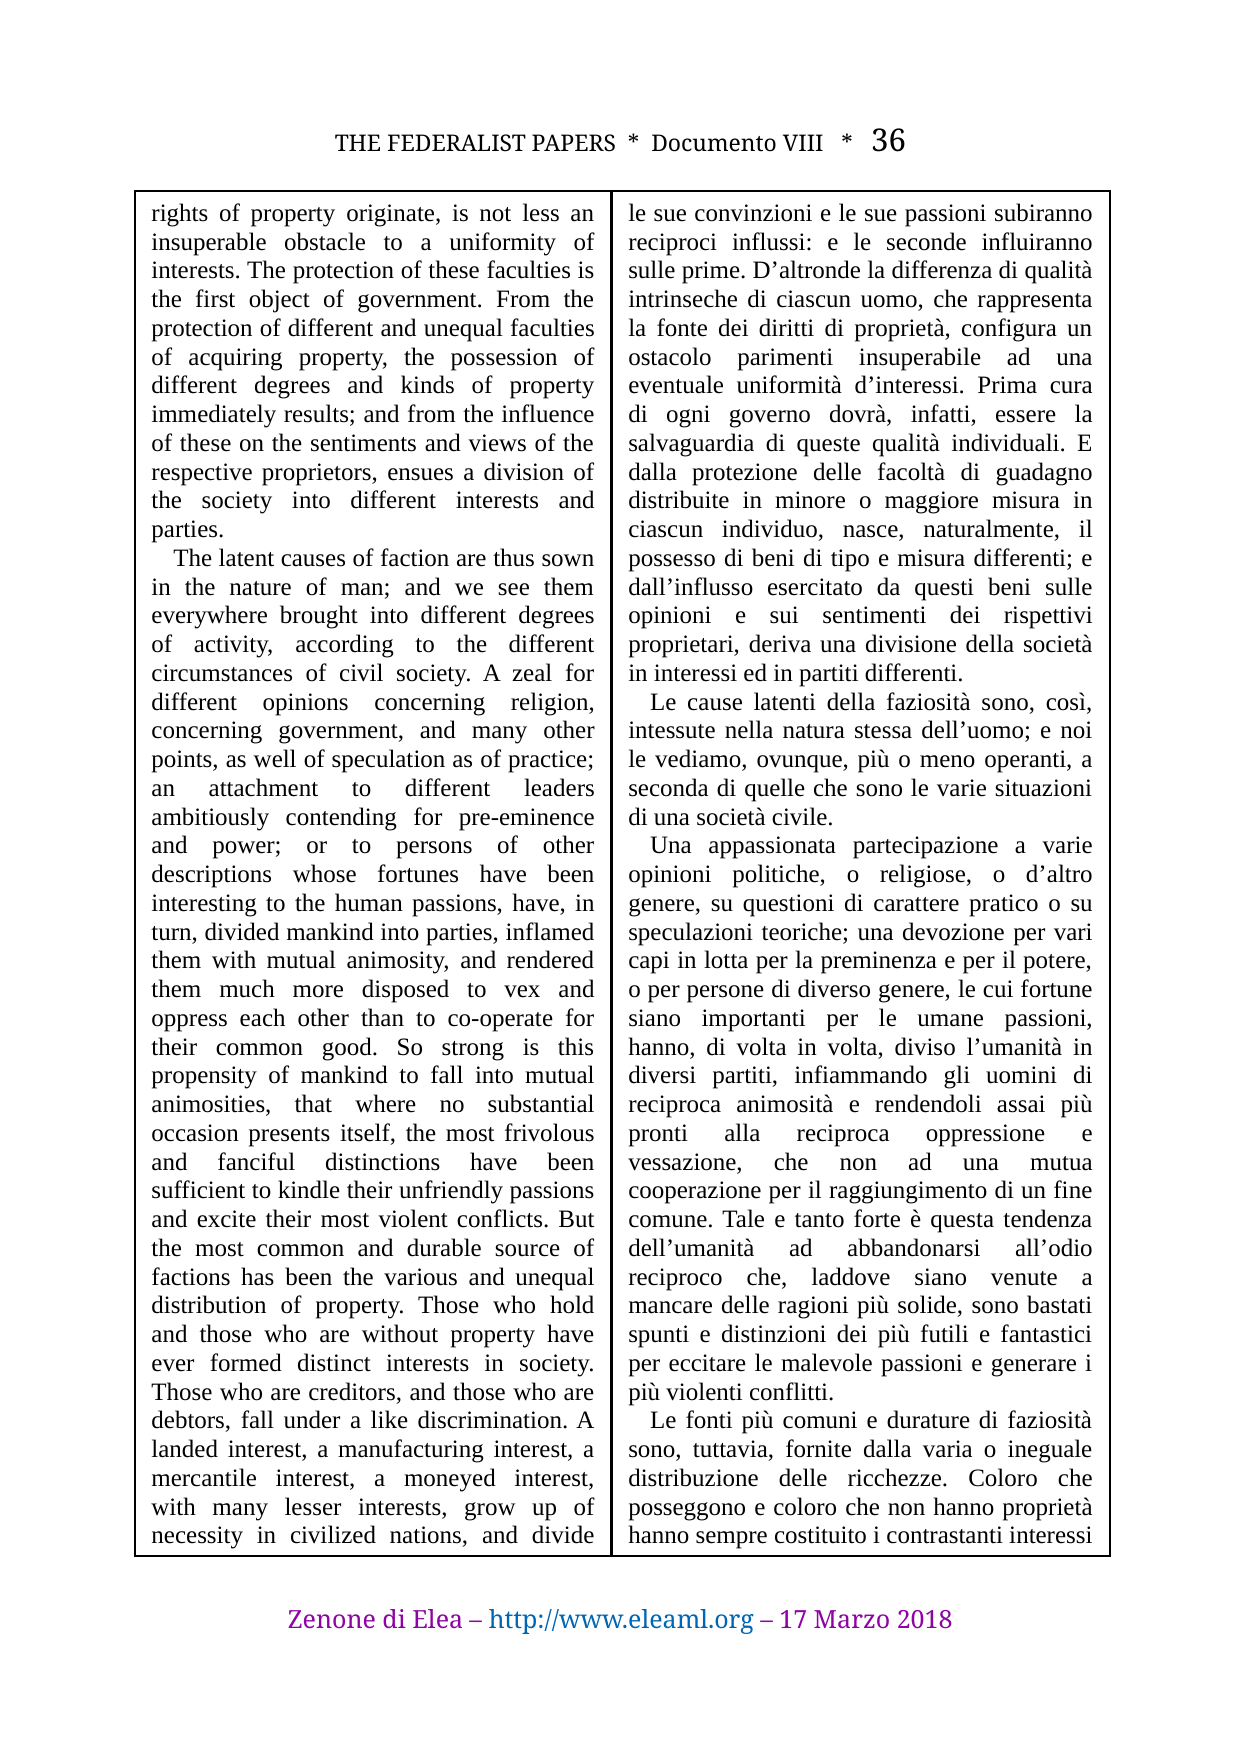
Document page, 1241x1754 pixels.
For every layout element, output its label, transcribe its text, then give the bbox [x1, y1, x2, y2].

table_cell rights of property originate, is not less an insuperable obstacle to a uniformity of interests. The protection of these faculties is the first object of government. From the protection of different and unequal faculties of acquiring property, the possession of different degrees and kinds of property immediately results; and from the influence of these on the sentiments and views of the respective proprietors, ensues a division of the society into different interests and parties. The latent causes of faction are thus sown in the nature of man; and we see them everywhere brought into different degrees of activity, according to the different circumstances of civil society. A zeal for different opinions concerning religion, concerning government, and many other points, as well of speculation as of practice; an attachment to different leaders ambitiously contending for pre-eminence and power; or to persons of other descriptions whose fortunes have been interesting to the human passions, have, in turn, divided mankind into parties, inflamed them with mutual animosity, and rendered them much more disposed to vex and oppress each other than to co-operate for their common good. So strong is this propensity of mankind to fall into mutual animosities, that where no substantial occasion presents itself, the most frivolous and fanciful distinctions have been sufficient to kindle their unfriendly passions and excite their most violent conflicts. But the most common and durable source of factions has been the various and unequal distribution of property. Those who hold and those who are without property have ever formed distinct interests in society. Those who are creditors, and those who are debtors, fall under a like discrimination. A landed interest, a manufacturing interest, a mercantile interest, a moneyed interest, with many lesser interests, grow up of necessity in civilized nations, and divide [136, 192, 610, 1555]
table_cell le sue convinzioni e le sue passioni subiranno reciproci influssi: e le seconde influiranno sulle prime. D’altronde la differenza di qualità intrinseche di ciascun uomo, che rappresenta la fonte dei diritti di proprietà, configura un ostacolo parimenti insuperabile ad una eventuale uniformità d’interessi. Prima cura di ogni governo dovrà, infatti, essere la salvaguardia di queste qualità individuali. E dalla protezione delle facoltà di guadagno distribuite in minore o maggiore misura in ciascun individuo, nasce, naturalmente, il possesso di beni di tipo e misura differenti; e dall’influsso esercitato da questi beni sulle opinioni e sui sentimenti dei rispettivi proprietari, deriva una divisione della società in interessi ed in partiti differenti. Le cause latenti della faziosità sono, così, intessute nella natura stessa dell’uomo; e noi le vediamo, ovunque, più o meno operanti, a seconda di quelle che sono le varie situazioni di una società civile. Una appassionata partecipazione a varie opinioni politiche, o religiose, o d’altro genere, su questioni di carattere pratico o su speculazioni teoriche; una devozione per vari capi in lotta per la preminenza e per il potere, o per persone di diverso genere, le cui fortune siano importanti per le umane passioni, hanno, di volta in volta, diviso l’umanità in diversi partiti, infiammando gli uomini di reciproca animosità e rendendoli assai più pronti alla reciproca oppressione e vessazione, che non ad una mutua cooperazione per il raggiungimento di un fine comune. Tale e tanto forte è questa tendenza dell’umanità ad abbandonarsi all’odio reciproco che, laddove siano venute a mancare delle ragioni più solide, sono bastati spunti e distinzioni dei più futili e fantastici per eccitare le malevole passioni e generare i più violenti conflitti. Le fonti più comuni e durature di faziosità sono, tuttavia, fornite dalla varia o ineguale distribuzione delle ricchezze. Coloro che posseggono e coloro che non hanno proprietà hanno sempre costituito i contrastanti interessi [613, 192, 1109, 1555]
